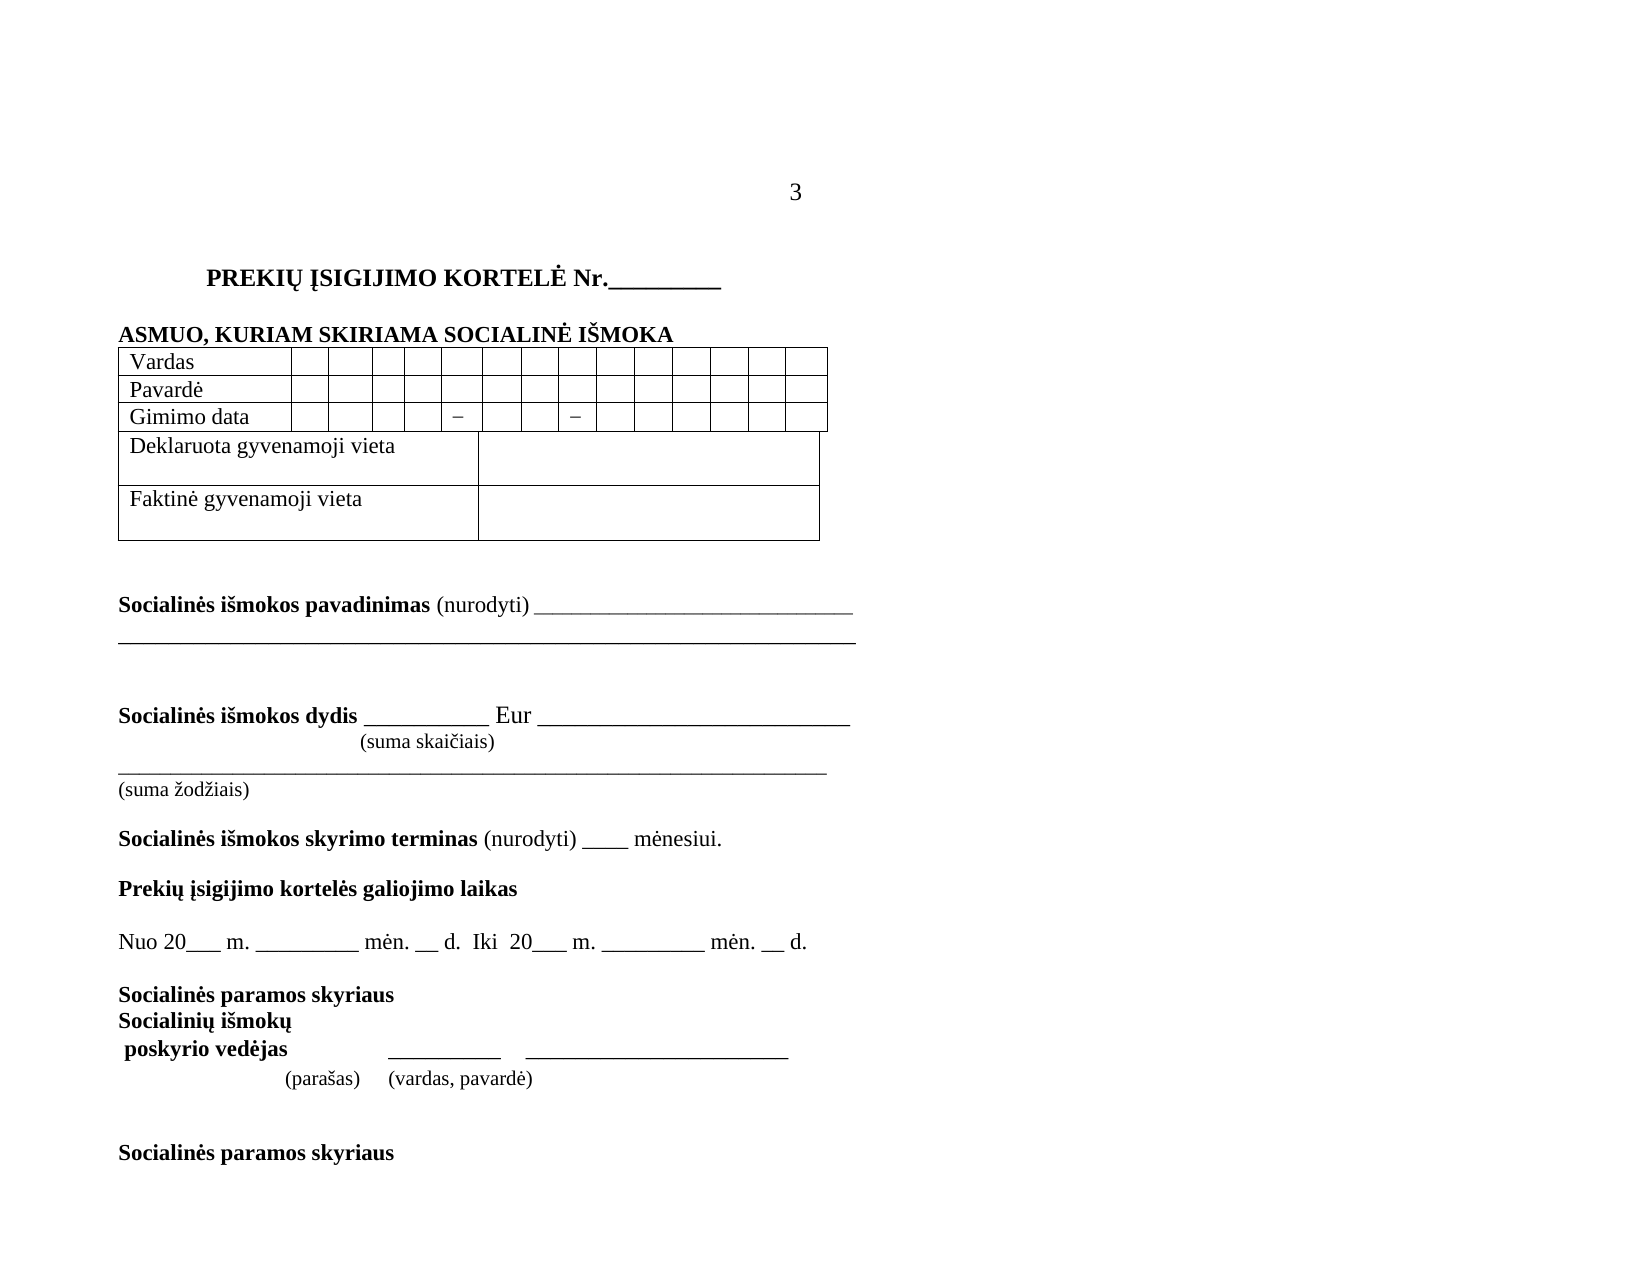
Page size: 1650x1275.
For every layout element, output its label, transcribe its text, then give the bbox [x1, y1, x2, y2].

table_header [711, 348, 748, 375]
table_header [786, 348, 827, 375]
table_cell [635, 403, 672, 431]
table_cell [597, 376, 634, 402]
table_header [292, 348, 328, 375]
table_cell [635, 376, 672, 402]
text Socialinės išmokos pavadinimas (nurodyti) __________________________________ [118, 589, 1473, 618]
table_header [373, 348, 404, 375]
text (suma skaičiais) [118, 729, 1473, 753]
table_header [673, 348, 710, 375]
table_header Vardas [119, 348, 291, 375]
table_header [597, 348, 634, 375]
table_cell – [442, 403, 482, 431]
table_cell [405, 403, 441, 431]
table_header [635, 348, 672, 375]
table_header [483, 348, 521, 375]
text Socialinės išmokos dydis __________ Eur _________________________ [118, 700, 1473, 729]
text Nuo 20___ m. _________ mėn. __ d. Iki 20___ m. _________ mėn. __ d. [118, 928, 1473, 954]
table_cell [442, 376, 482, 402]
text (parašas) (vardas, pavardė) [118, 1062, 1473, 1091]
table_cell Gimimo data [119, 403, 291, 431]
table_cell [711, 376, 748, 402]
table_cell [786, 403, 827, 431]
table_cell [820, 485, 827, 540]
text poskyrio vedėjas _________ _____________________ [118, 1033, 1473, 1062]
table_cell [673, 403, 710, 431]
text ASMUO, KURIAM SKIRIAMA SOCIALINĖ IŠMOKA [118, 321, 1473, 347]
table_cell [559, 376, 596, 402]
table_cell [483, 403, 521, 431]
table_cell [597, 403, 634, 431]
text ___________________________________________________________ [118, 618, 1473, 647]
table_cell [522, 376, 558, 402]
text (suma žodžiais) [118, 777, 1473, 801]
text Prekių įsigijimo kortelės galiojimo laikas [118, 875, 1473, 902]
table_cell Faktinė gyvenamoji vieta [119, 486, 478, 540]
table_cell [483, 376, 521, 402]
table_cell [329, 376, 372, 402]
table_cell Pavardė [119, 376, 291, 402]
table_cell [749, 376, 785, 402]
table_cell [711, 403, 748, 431]
table_cell [749, 403, 785, 431]
table_cell [820, 432, 827, 484]
text ____________________________________________________________________ [118, 753, 1473, 777]
table_cell [479, 486, 819, 540]
table_cell [373, 403, 404, 431]
table_cell [292, 403, 328, 431]
text PREKIŲ ĮSIGIJIMO KORTELĖ Nr._________ [118, 263, 1473, 292]
table_cell [373, 376, 404, 402]
table_header [405, 348, 441, 375]
table_header [522, 348, 558, 375]
table_cell [292, 376, 328, 402]
table_header [442, 348, 482, 375]
table_cell [673, 376, 710, 402]
text Socialinės paramos skyriaus [118, 1139, 1473, 1165]
table_header [749, 348, 785, 375]
text Socialinės paramos skyriaus [118, 981, 1473, 1007]
table_cell [479, 432, 819, 484]
table_cell – [559, 403, 596, 431]
table_header [329, 348, 372, 375]
table_cell [786, 376, 827, 402]
table_cell [522, 403, 558, 431]
table_cell [405, 376, 441, 402]
table_cell Deklaruota gyvenamoji vieta [119, 432, 478, 484]
table_cell [329, 403, 372, 431]
text Socialinių išmokų [118, 1007, 1473, 1033]
text Socialinės išmokos skyrimo terminas (nurodyti) ____ mėnesiui. [118, 825, 1473, 851]
table_header [559, 348, 596, 375]
